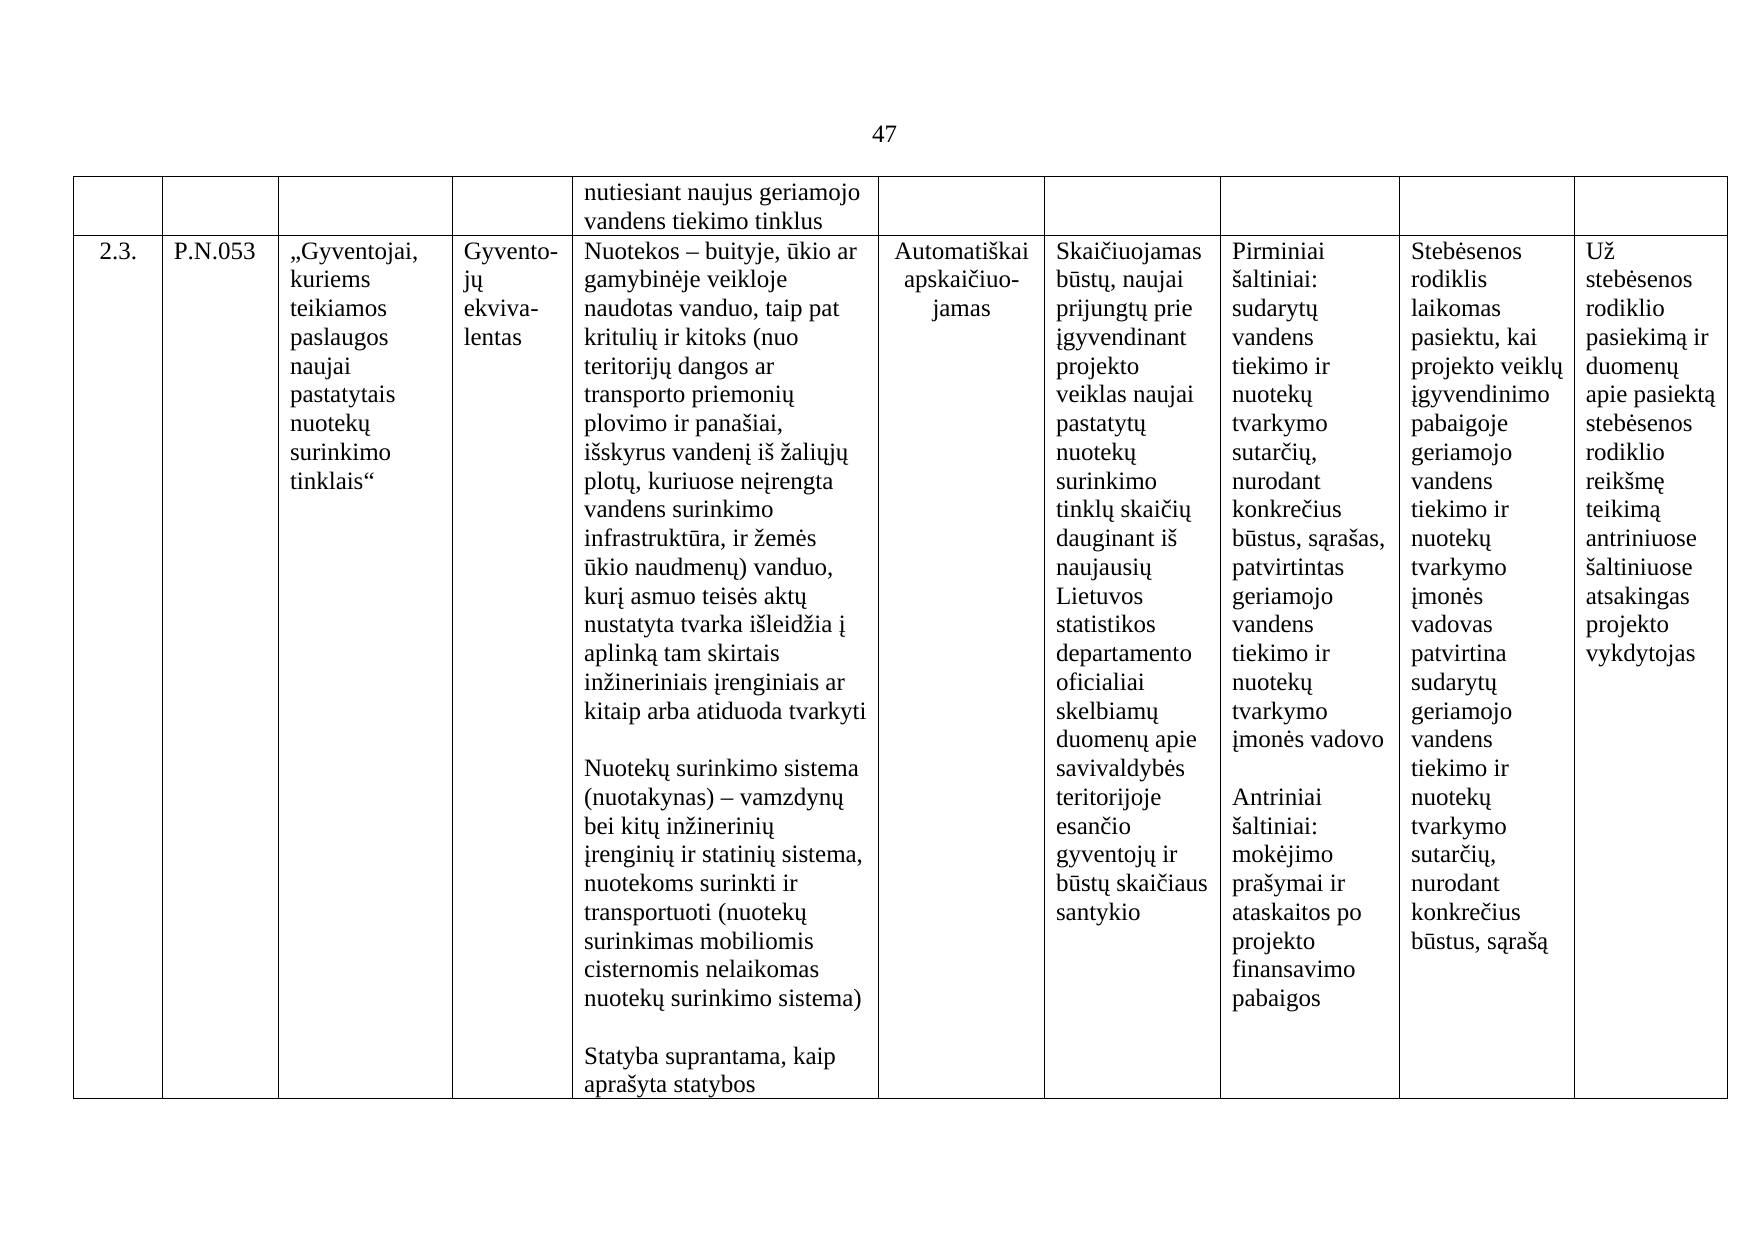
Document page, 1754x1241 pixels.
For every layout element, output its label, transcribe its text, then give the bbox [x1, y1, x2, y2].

table_cell [1221, 177, 1399, 235]
table_cell P.N.053 [163, 236, 278, 1098]
table_cell [1400, 177, 1574, 235]
table_cell nutiesiant naujus geriamojo vandens tiekimo tinklus [573, 177, 878, 235]
table_cell [453, 177, 572, 235]
table_cell [74, 177, 162, 235]
table_cell [1045, 177, 1220, 235]
table_cell Gyvento-jų ekviva-lentas [453, 236, 572, 1098]
table_cell Automatiškai apskaičiuo-jamas [879, 236, 1044, 1098]
table_cell Stebėsenos rodiklis laikomas pasiektu, kai projekto veiklų įgyvendinimo pabaigoje geriamojo vandens tiekimo ir nuotekų tvarkymo įmonės vadovas patvirtina sudarytų geriamojo vandens tiekimo ir nuotekų tvarkymo sutarčių, nurodant konkrečius būstus, sąrašą [1400, 236, 1574, 1098]
table_cell Pirminiai šaltiniai: sudarytų vandens tiekimo ir nuotekų tvarkymo sutarčių, nurodant konkrečius būstus, sąrašas, patvirtintas geriamojo vandens tiekimo ir nuotekų tvarkymo įmonės vadovo Antriniai šaltiniai: mokėjimo prašymai ir ataskaitos po projekto finansavimo pabaigos [1221, 236, 1399, 1098]
table_cell 2.3. [74, 236, 162, 1098]
table_cell Už stebėsenos rodiklio pasiekimą ir duomenų apie pasiektą stebėsenos rodiklio reikšmę teikimą antriniuose šaltiniuose atsakingas projekto vykdytojas [1575, 236, 1727, 1098]
table_cell [1575, 177, 1727, 235]
table_cell „Gyventojai, kuriems teikiamos paslaugos naujai pastatytais nuotekų surinkimo tinklais“ [279, 236, 452, 1098]
table_cell [279, 177, 452, 235]
table_cell [163, 177, 278, 235]
table_cell [879, 177, 1044, 235]
table_cell Nuotekos – buityje, ūkio ar gamybinėje veikloje naudotas vanduo, taip pat kritulių ir kitoks (nuo teritorijų dangos ar transporto priemonių plovimo ir panašiai, išskyrus vandenį iš žaliųjų plotų, kuriuose neįrengta vandens surinkimo infrastruktūra, ir žemės ūkio naudmenų) vanduo, kurį asmuo teisės aktų nustatyta tvarka išleidžia į aplinką tam skirtais inžineriniais įrenginiais ar kitaip arba atiduoda tvarkyti Nuotekų surinkimo sistema (nuotakynas) – vamzdynų bei kitų inžinerinių įrenginių ir statinių sistema, nuotekoms surinkti ir transportuoti (nuotekų surinkimas mobiliomis cisternomis nelaikomas nuotekų surinkimo sistema) Statyba suprantama, kaip aprašyta statybos [573, 236, 878, 1098]
table_cell Skaičiuojamas būstų, naujai prijungtų prie įgyvendinant projekto veiklas naujai pastatytų nuotekų surinkimo tinklų skaičių dauginant iš naujausių Lietuvos statistikos departamento oficialiai skelbiamų duomenų apie savivaldybės teritorijoje esančio gyventojų ir būstų skaičiaus santykio [1045, 236, 1220, 1098]
